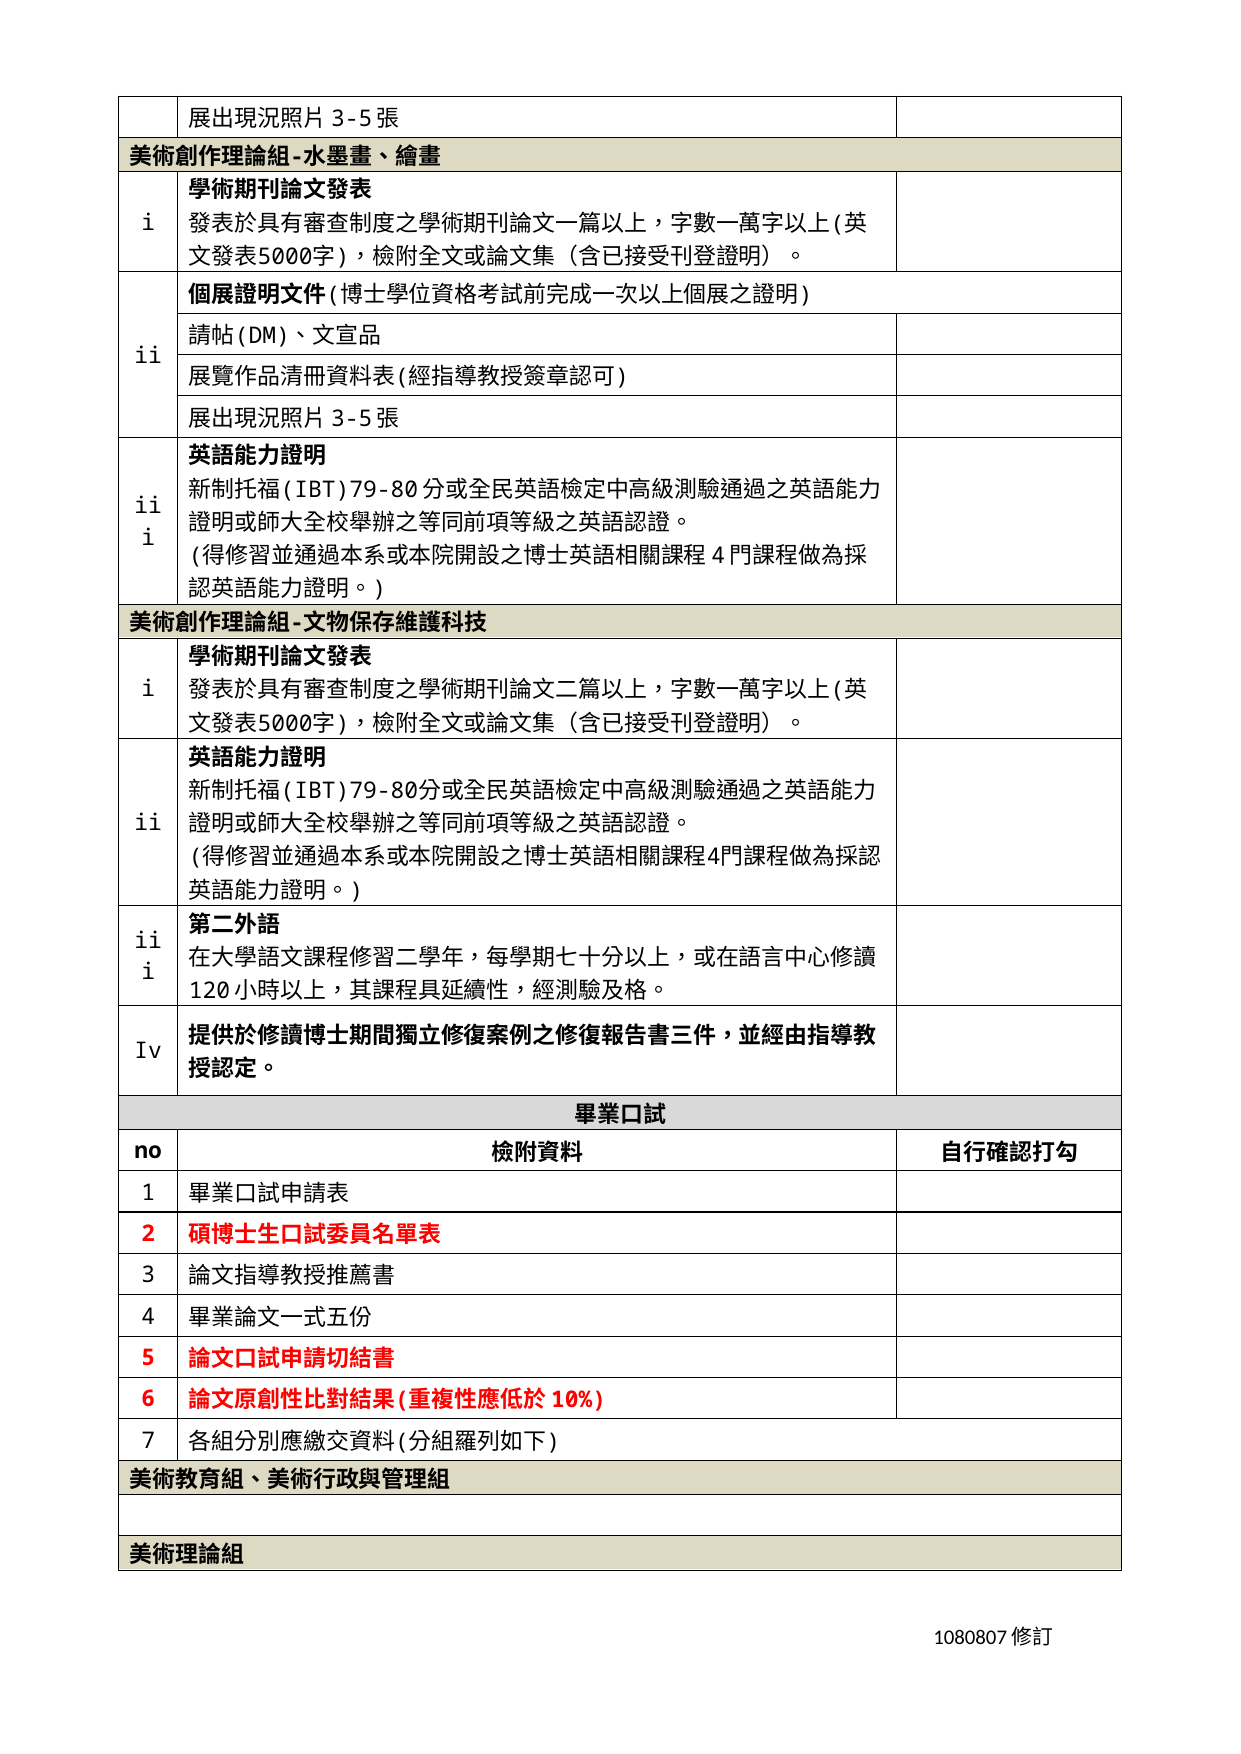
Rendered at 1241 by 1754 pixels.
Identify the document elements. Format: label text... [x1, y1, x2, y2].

table_cell [897, 639, 1121, 738]
table_cell Iv [119, 1006, 177, 1094]
table_cell 自行確認打勾 [897, 1130, 1121, 1170]
table_cell 畢業口試 [119, 1096, 1121, 1129]
table_cell iii [119, 906, 177, 1005]
table_cell 論文指導教授推薦書 [178, 1254, 896, 1294]
table_cell [897, 1006, 1121, 1094]
table_cell 3 [119, 1254, 177, 1294]
table_cell 美術教育組、美術行政與管理組 [119, 1461, 1121, 1494]
table_cell 5 [119, 1337, 177, 1377]
table_cell 學術期刊論文發表 發表於具有審查制度之學術期刊論文二篇以上，字數一萬字以上(英文發表5000字)，檢附全文或論文集（含已接受刊登證明）。 [178, 639, 896, 738]
table_cell 英語能力證明 新制托福(IBT)79-80分或全民英語檢定中高級測驗通過之英語能力證明或師大全校舉辦之等同前項等級之英語認證。 (得修習並通過本系或本院開設之博士英語相關課程4門課程做為採認英語能力證明。) [178, 438, 896, 604]
table_cell [897, 438, 1121, 604]
table_cell [897, 97, 1121, 137]
table_cell 展覽作品清冊資料表(經指導教授簽章認可) [178, 355, 896, 395]
table_cell 6 [119, 1378, 177, 1418]
table_cell 論文原創性比對結果(重複性應低於10%) [178, 1378, 896, 1418]
table_cell 提供於修讀博士期間獨立修復案例之修復報告書三件，並經由指導教授認定。 [178, 1006, 896, 1094]
table_cell [897, 1378, 1121, 1418]
table_cell [119, 97, 177, 137]
table_cell 碩博士生口試委員名單表 [178, 1213, 896, 1253]
table_cell 第二外語 在大學語文課程修習二學年，每學期七十分以上，或在語言中心修讀120小時以上，其課程具延續性，經測驗及格。 [178, 906, 896, 1005]
table_cell 個展證明文件(博士學位資格考試前完成一次以上個展之證明) [178, 272, 1121, 313]
table_cell [897, 1213, 1121, 1253]
table_cell 各組分別應繳交資料(分組羅列如下) [178, 1419, 1121, 1459]
table_cell 畢業口試申請表 [178, 1171, 896, 1211]
table_cell no [119, 1130, 177, 1170]
table_cell [897, 906, 1121, 1005]
table_cell 英語能力證明 新制托福(IBT)79-80分或全民英語檢定中高級測驗通過之英語能力證明或師大全校舉辦之等同前項等級之英語認證。 (得修習並通過本系或本院開設之博士英語相關課程4門課程做為採認英語能力證明。) [178, 739, 896, 905]
table_cell 7 [119, 1419, 177, 1459]
table_cell [897, 396, 1121, 437]
table_cell 論文口試申請切結書 [178, 1337, 896, 1377]
table_cell 美術創作理論組-水墨畫、繪畫 [119, 138, 1121, 171]
table_cell [119, 1495, 1121, 1535]
table_cell ii [119, 272, 177, 437]
table_cell 展出現況照片3-5張 [178, 97, 896, 137]
table_cell 美術創作理論組-文物保存維護科技 [119, 605, 1121, 637]
table_cell [897, 1171, 1121, 1211]
table_cell 1 [119, 1171, 177, 1211]
table_cell i [119, 172, 177, 271]
table_cell 4 [119, 1295, 177, 1336]
table_cell 展出現況照片3-5張 [178, 396, 896, 437]
table_cell [897, 355, 1121, 395]
table_cell i [119, 639, 177, 738]
table_cell [897, 1295, 1121, 1336]
table_cell ii [119, 739, 177, 905]
table_cell [897, 172, 1121, 271]
table_cell 畢業論文一式五份 [178, 1295, 896, 1336]
table_cell 學術期刊論文發表 發表於具有審查制度之學術期刊論文一篇以上，字數一萬字以上(英文發表5000字)，檢附全文或論文集（含已接受刊登證明）。 [178, 172, 896, 271]
table_cell 檢附資料 [178, 1130, 896, 1170]
table_cell iii [119, 438, 177, 604]
table_cell [897, 1337, 1121, 1377]
table_cell [897, 739, 1121, 905]
table_cell [897, 1254, 1121, 1294]
table_cell 美術理論組 [119, 1536, 1121, 1569]
table_cell [897, 314, 1121, 354]
table_cell 2 [119, 1213, 177, 1253]
table_cell 請帖(DM)、文宣品 [178, 314, 896, 354]
